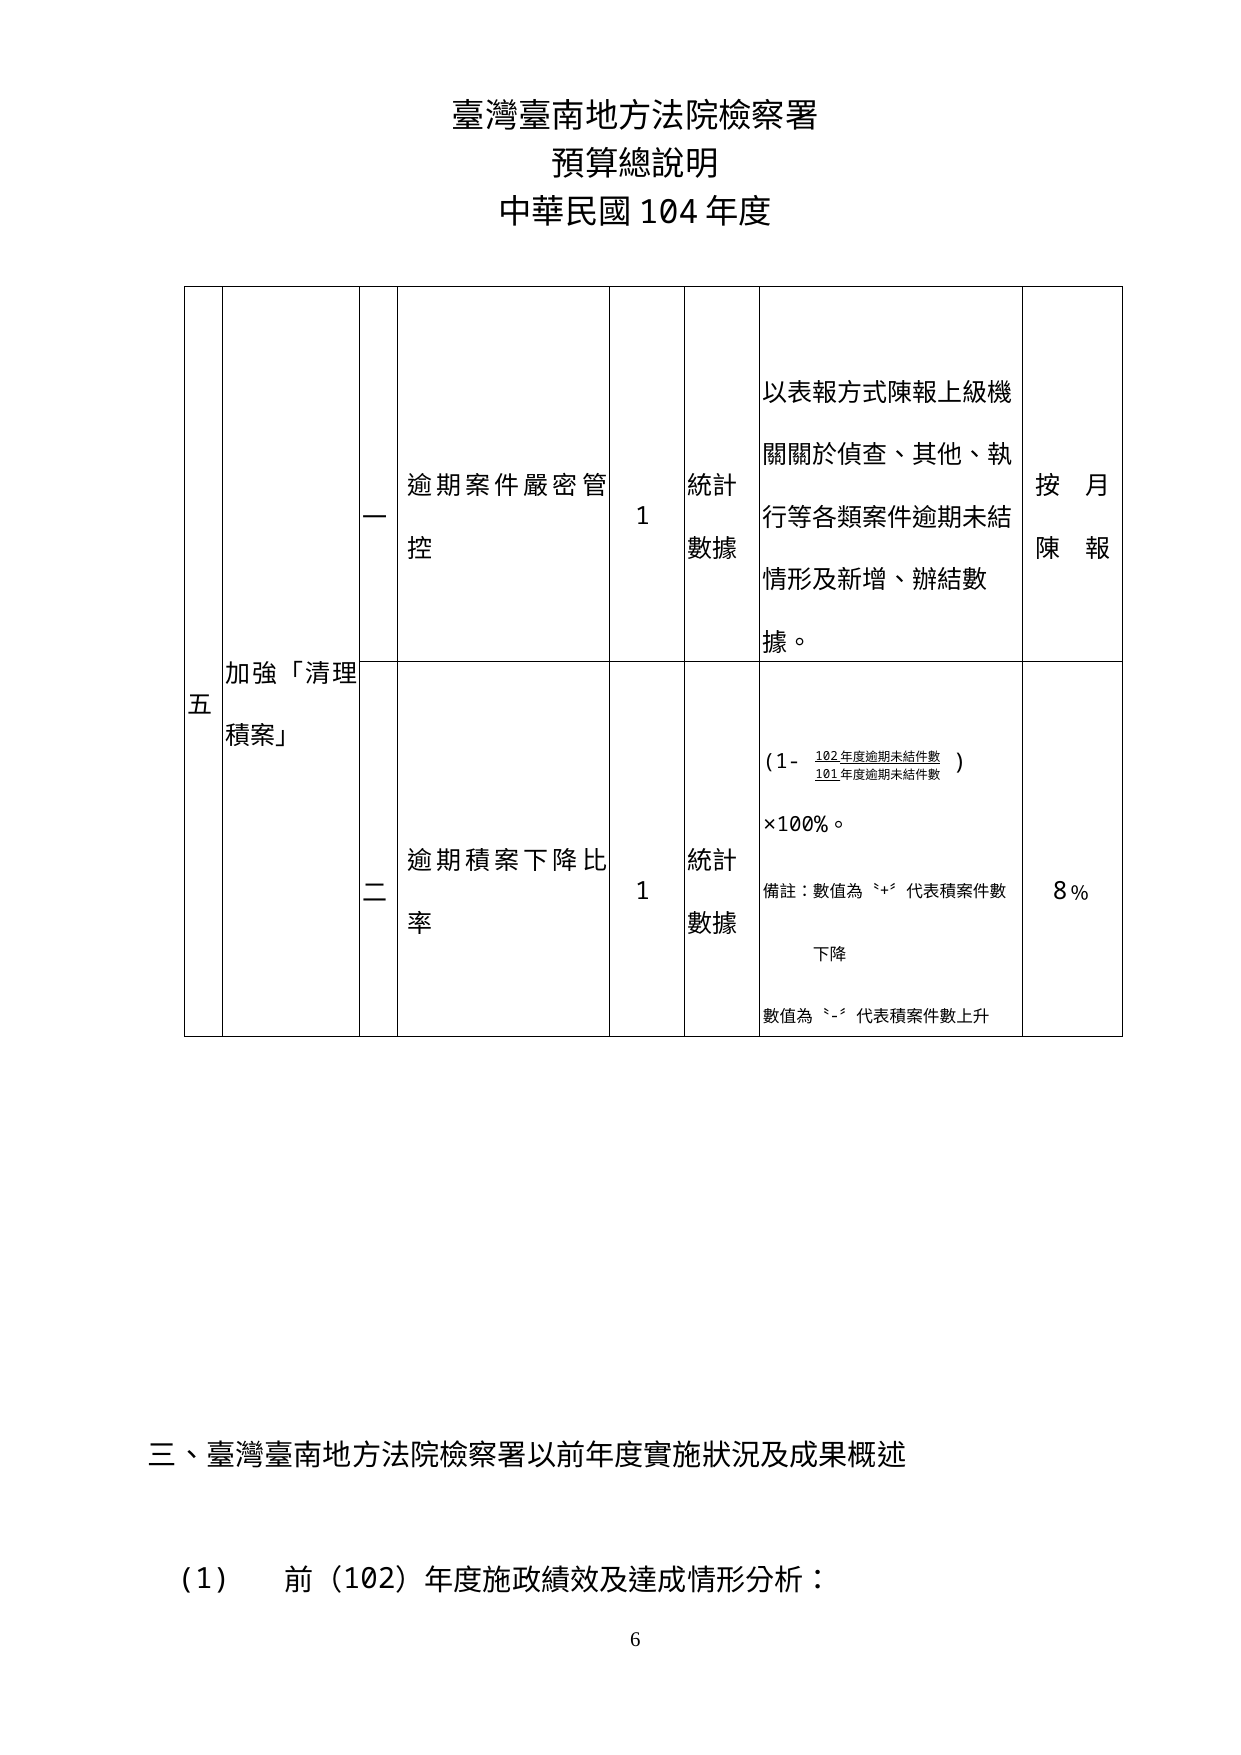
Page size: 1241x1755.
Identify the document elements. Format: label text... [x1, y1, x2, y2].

table_cell 統計數據 [685, 662, 759, 1036]
table_cell (1- 102年度逾期未結件數101年度逾期未結件數 )×100%。 備註：數值為〝+〞代表積案件數下降 數值為〝-〞代表積案件數上升 [760, 662, 1022, 1036]
table_cell 統計數據 [685, 287, 759, 661]
table_cell 逾期案件嚴密管控 [398, 287, 609, 661]
table_cell 1 [610, 662, 684, 1036]
list 前（102）年度施政績效及達成情形分析： [177, 1536, 1122, 1598]
text 三、臺灣臺南地方法院檢察署以前年度實施狀況及成果概述 [148, 1411, 1122, 1473]
table_cell 五 [185, 287, 222, 1036]
table_cell 8﹪ [1023, 662, 1122, 1036]
table_cell 二 [360, 662, 397, 1036]
table_cell 逾期積案下降比率 [398, 662, 609, 1036]
table_cell 1 [610, 287, 684, 661]
table_cell 按 月陳 報 [1023, 287, 1122, 661]
table_cell 一 [360, 287, 397, 661]
table_cell 加強「清理積案」 [223, 287, 359, 1036]
table_cell 以表報方式陳報上級機關關於偵查、其他、執行等各類案件逾期未結情形及新增、辦結數據。 [760, 287, 1022, 661]
